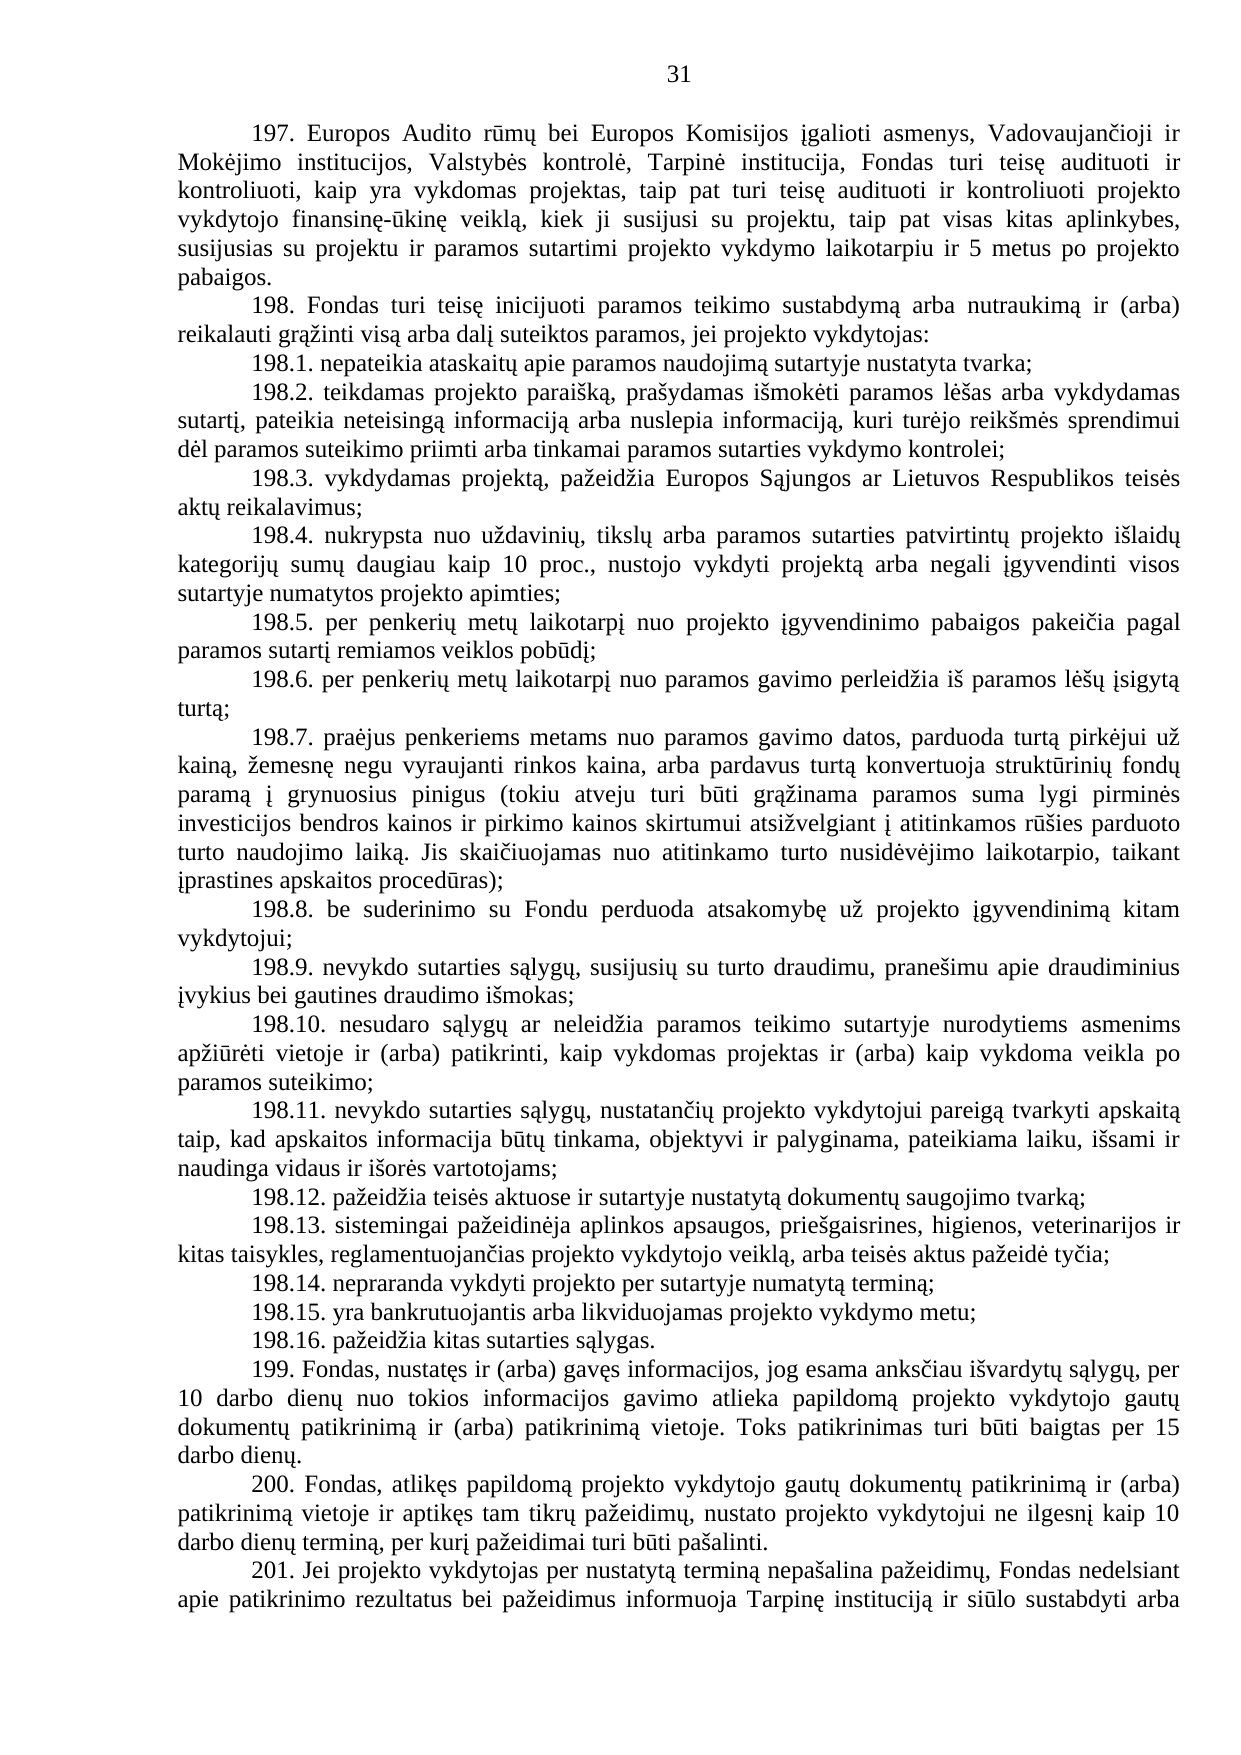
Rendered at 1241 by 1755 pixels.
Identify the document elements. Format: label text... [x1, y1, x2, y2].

text 198.4. nukrypsta nuo uždavinių, tikslų arba paramos sutarties patvirtintų projekto išlaidų kategorijų sumų daugiau kaip 10 proc., nustojo vykdyti projektą arba negali įgyvendinti visos sutartyje numatytos projekto apimties; [177, 521, 1181, 607]
text 198.1. nepateikia ataskaitų apie paramos naudojimą sutartyje nustatyta tvarka; [177, 348, 1181, 377]
text 201. Jei projekto vykdytojas per nustatytą terminą nepašalina pažeidimų, Fondas nedelsiant apie patikrinimo rezultatus bei pažeidimus informuoja Tarpinę instituciją ir siūlo sustabdyti arba [177, 1556, 1181, 1613]
text 198.16. pažeidžia kitas sutarties sąlygas. [177, 1326, 1181, 1354]
text 198.15. yra bankrutuojantis arba likviduojamas projekto vykdymo metu; [177, 1297, 1181, 1326]
text 198.11. nevykdo sutarties sąlygų, nustatančių projekto vykdytojui pareigą tvarkyti apskaitą taip, kad apskaitos informacija būtų tinkama, objektyvi ir palyginama, pateikiama laiku, išsami ir naudinga vidaus ir išorės vartotojams; [177, 1096, 1181, 1182]
text 198.7. praėjus penkeriems metams nuo paramos gavimo datos, parduoda turtą pirkėjui už kainą, žemesnę negu vyraujanti rinkos kaina, arba pardavus turtą konvertuoja struktūrinių fondų paramą į grynuosius pinigus (tokiu atveju turi būti grąžinama paramos suma lygi pirminės investicijos bendros kainos ir pirkimo kainos skirtumui atsižvelgiant į atitinkamos rūšies parduoto turto naudojimo laiką. Jis skaičiuojamas nuo atitinkamo turto nusidėvėjimo laikotarpio, taikant įprastines apskaitos procedūras); [177, 722, 1181, 894]
text 198.12. pažeidžia teisės aktuose ir sutartyje nustatytą dokumentų saugojimo tvarką; [177, 1182, 1181, 1211]
text 198. Fondas turi teisę inicijuoti paramos teikimo sustabdymą arba nutraukimą ir (arba) reikalauti grąžinti visą arba dalį suteiktos paramos, jei projekto vykdytojas: [177, 291, 1181, 348]
text 199. Fondas, nustatęs ir (arba) gavęs informacijos, jog esama anksčiau išvardytų sąlygų, per 10 darbo dienų nuo tokios informacijos gavimo atlieka papildomą projekto vykdytojo gautų dokumentų patikrinimą ir (arba) patikrinimą vietoje. Toks patikrinimas turi būti baigtas per 15 darbo dienų. [177, 1354, 1181, 1469]
text 198.3. vykdydamas projektą, pažeidžia Europos Sąjungos ar Lietuvos Respublikos teisės aktų reikalavimus; [177, 463, 1181, 521]
text 198.10. nesudaro sąlygų ar neleidžia paramos teikimo sutartyje nurodytiems asmenims apžiūrėti vietoje ir (arba) patikrinti, kaip vykdomas projektas ir (arba) kaip vykdoma veikla po paramos suteikimo; [177, 1009, 1181, 1096]
text 198.8. be suderinimo su Fondu perduoda atsakomybę už projekto įgyvendinimą kitam vykdytojui; [177, 894, 1181, 952]
text 198.13. sistemingai pažeidinėja aplinkos apsaugos, priešgaisrines, higienos, veterinarijos ir kitas taisykles, reglamentuojančias projekto vykdytojo veiklą, arba teisės aktus pažeidė tyčia; [177, 1211, 1181, 1268]
text 198.5. per penkerių metų laikotarpį nuo projekto įgyvendinimo pabaigos pakeičia pagal paramos sutartį remiamos veiklos pobūdį; [177, 607, 1181, 664]
text 198.14. nepraranda vykdyti projekto per sutartyje numatytą terminą; [177, 1268, 1181, 1297]
text 198.2. teikdamas projekto paraišką, prašydamas išmokėti paramos lėšas arba vykdydamas sutartį, pateikia neteisingą informaciją arba nuslepia informaciją, kuri turėjo reikšmės sprendimui dėl paramos suteikimo priimti arba tinkamai paramos sutarties vykdymo kontrolei; [177, 377, 1181, 463]
text 200. Fondas, atlikęs papildomą projekto vykdytojo gautų dokumentų patikrinimą ir (arba) patikrinimą vietoje ir aptikęs tam tikrų pažeidimų, nustato projekto vykdytojui ne ilgesnį kaip 10 darbo dienų terminą, per kurį pažeidimai turi būti pašalinti. [177, 1469, 1181, 1556]
text 198.9. nevykdo sutarties sąlygų, susijusių su turto draudimu, pranešimu apie draudiminius įvykius bei gautines draudimo išmokas; [177, 952, 1181, 1009]
text 198.6. per penkerių metų laikotarpį nuo paramos gavimo perleidžia iš paramos lėšų įsigytą turtą; [177, 664, 1181, 722]
text 197. Europos Audito rūmų bei Europos Komisijos įgalioti asmenys, Vadovaujančioji ir Mokėjimo institucijos, Valstybės kontrolė, Tarpinė institucija, Fondas turi teisę audituoti ir kontroliuoti, kaip yra vykdomas projektas, taip pat turi teisę audituoti ir kontroliuoti projekto vykdytojo finansinę-ūkinę veiklą, kiek ji susijusi su projektu, taip pat visas kitas aplinkybes, susijusias su projektu ir paramos sutartimi projekto vykdymo laikotarpiu ir 5 metus po projekto pabaigos. [177, 118, 1181, 291]
